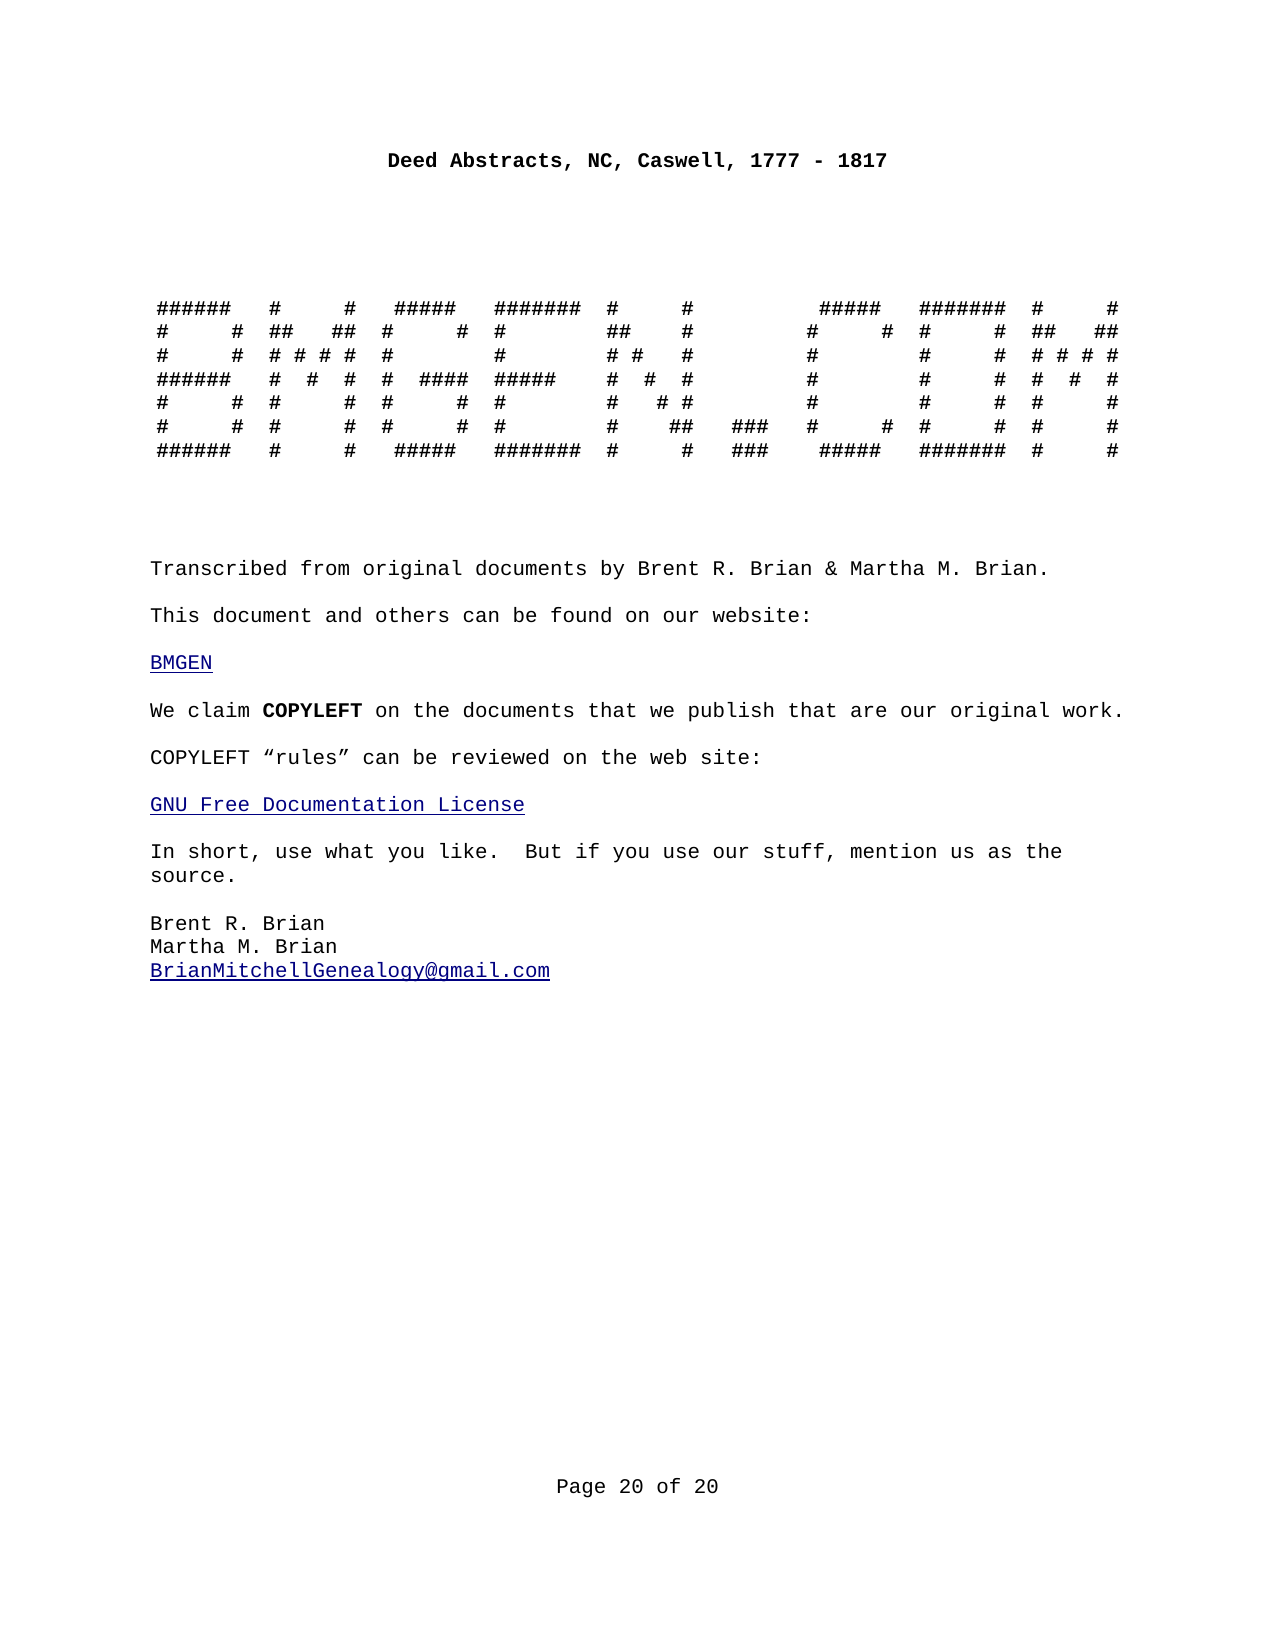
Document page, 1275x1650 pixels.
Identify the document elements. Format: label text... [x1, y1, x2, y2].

text BrianMitchellGenealogy@gmail.com [150, 960, 1125, 983]
text Martha M. Brian [150, 936, 1125, 960]
text BMGEN [150, 652, 1125, 676]
text # # # # # # # # # # # # # # # [150, 392, 1125, 416]
text # # # # # # # # ## ### # # # # # # [150, 416, 1125, 439]
text We claim COPYLEFT on the documents that we publish that are our original work. [150, 700, 1125, 723]
text # # ## ## # # # ## # # # # # ## ## [150, 321, 1125, 345]
text ###### # # # # #### ##### # # # # # # # # # [150, 369, 1125, 392]
text Brent R. Brian [150, 912, 1125, 936]
text This document and others can be found on our website: [150, 605, 1125, 629]
text In short, use what you like. But if you use our stuff, mention us as the source. [150, 842, 1125, 889]
text ###### # # ##### ####### # # ##### ####### # # [150, 298, 1125, 321]
text GNU Free Documentation License [150, 794, 1125, 818]
text COPYLEFT “rules” can be reviewed on the web site: [150, 747, 1125, 771]
text ###### # # ##### ####### # # ### ##### ####### # # [150, 439, 1125, 463]
text # # # # # # # # # # # # # # # # # # [150, 345, 1125, 369]
text Transcribed from original documents by Brent R. Brian & Martha M. Brian. [150, 558, 1125, 581]
